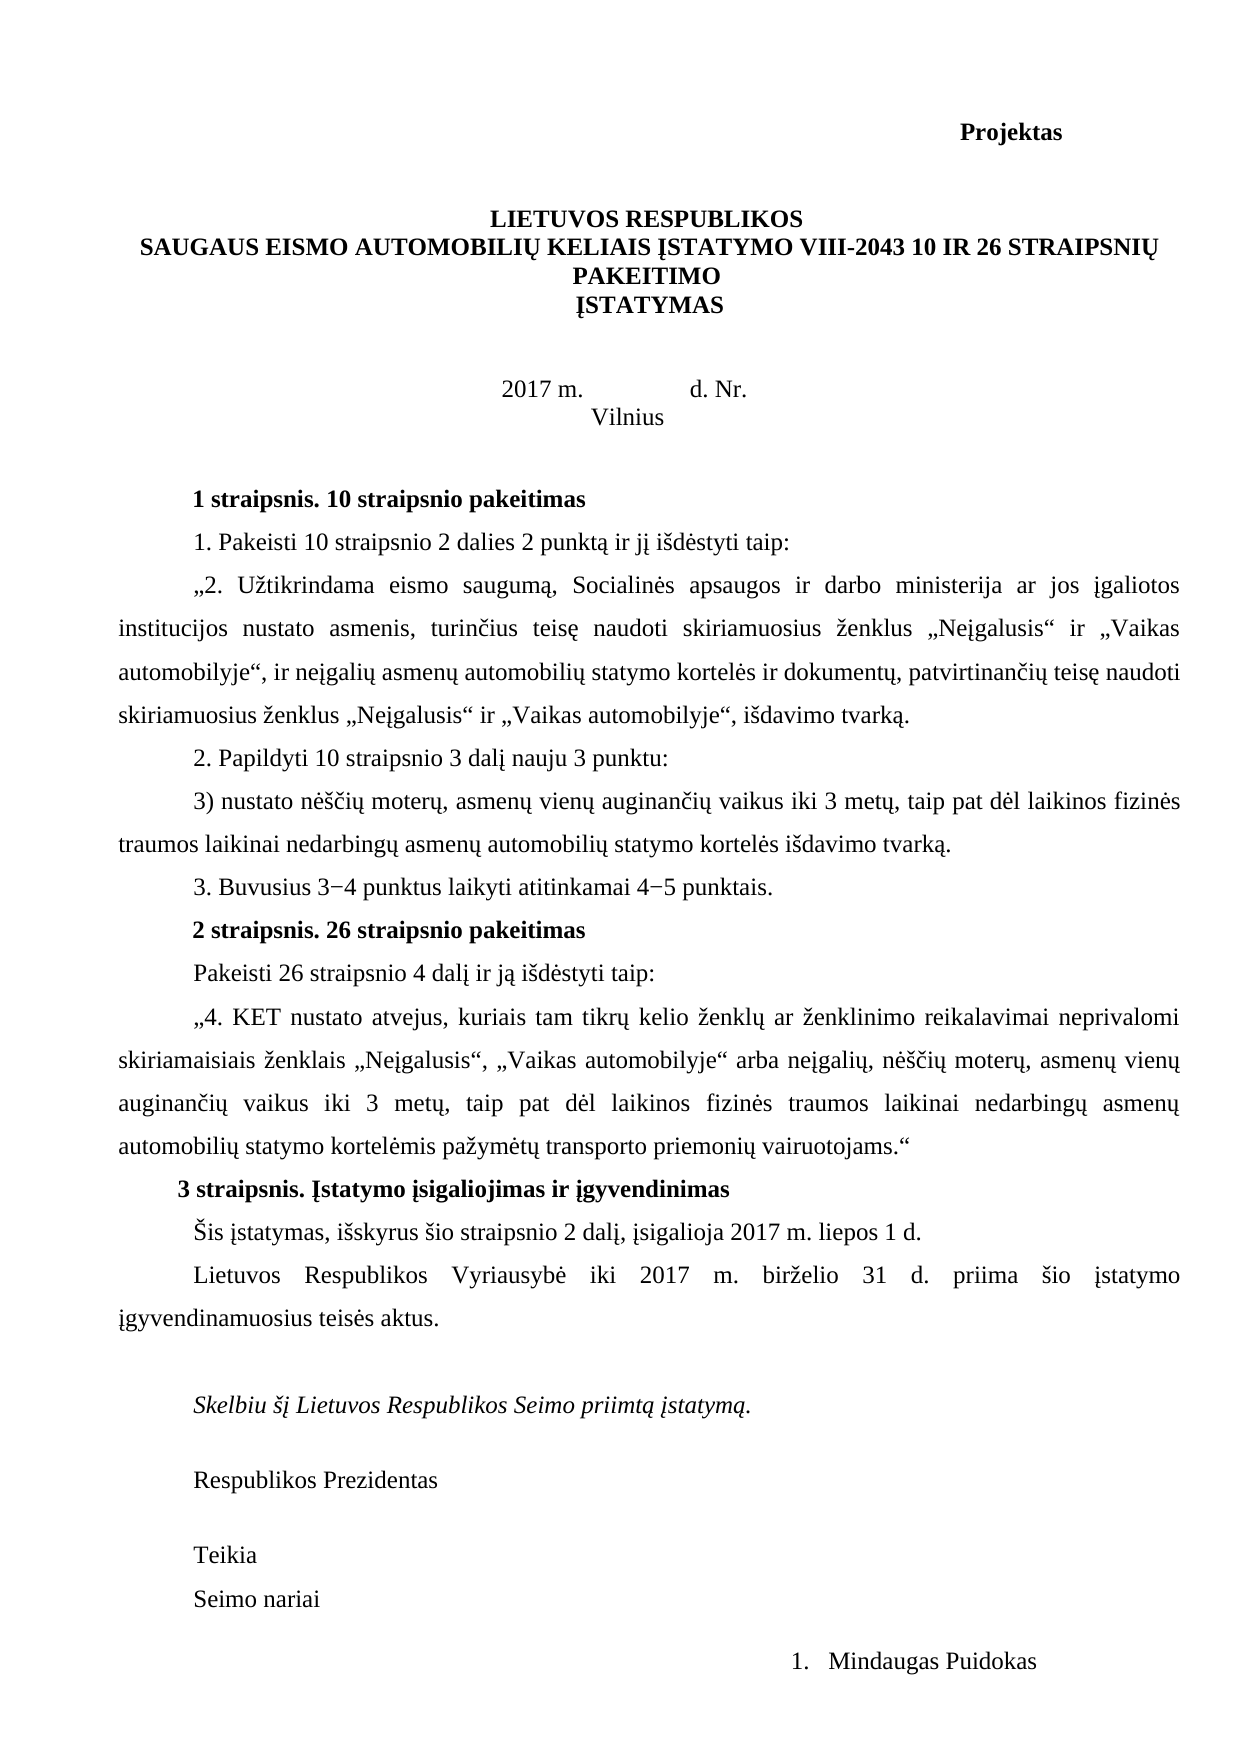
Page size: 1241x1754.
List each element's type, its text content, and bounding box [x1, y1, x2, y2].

text Teikia [118, 1541, 1181, 1569]
text 3 straipsnis. Įstatymo įsigaliojimas ir įgyvendinimas [118, 1174, 1181, 1203]
text Skelbiu šį Lietuvos Respublikos Seimo priimtą įstatymą. [118, 1390, 1181, 1418]
text 3) nustato nėščių moterų, asmenų vienų auginančių vaikus iki 3 metų, taip pat dėl laikinos fizinės traumos laikinai nedarbingų asmenų automobilių statymo kortelės išdavimo tvarką. [118, 786, 1181, 858]
text 2. Papildyti 10 straipsnio 3 dalį nauju 3 punktu: [118, 743, 1181, 772]
text ĮSTATYMAS [118, 290, 1181, 319]
text 2 straipsnis. 26 straipsnio pakeitimas [118, 915, 1181, 944]
text „2. Užtikrindama eismo saugumą, Socialinės apsaugos ir darbo ministerija ar jos įgaliotos institucijos nustato asmenis, turinčius teisę naudoti skiriamuosius ženklus „Neįgalusis“ ir „Vaikas automobilyje“, ir neįgalių asmenų automobilių statymo kortelės ir dokumentų, patvirtinančių teisę naudoti skiriamuosius ženklus „Neįgalusis“ ir „Vaikas automobilyje“, išdavimo tvarką. [118, 570, 1181, 728]
text Pakeisti 26 straipsnio 4 dalį ir ją išdėstyti taip: [118, 958, 1181, 987]
text Projektas [886, 117, 1181, 146]
text Vilnius [74, 402, 1181, 431]
text „4. KET nustato atvejus, kuriais tam tikrų kelio ženklų ar ženklinimo reikalavimai neprivalomi skiriamaisiais ženklais „Neįgalusis“, „Vaikas automobilyje“ arba neįgalių, nėščių moterų, asmenų vienų auginančių vaikus iki 3 metų, taip pat dėl laikinos fizinės traumos laikinai nedarbingų asmenų automobilių statymo kortelėmis pažymėtų transporto priemonių vairuotojams.“ [118, 1002, 1181, 1160]
text Lietuvos Respublikos Vyriausybė iki 2017 m. birželio 31 d. priima šio įstatymo įgyvendinamuosius teisės aktus. [118, 1260, 1181, 1332]
text Seimo nariai [118, 1584, 1181, 1612]
text 1. Pakeisti 10 straipsnio 2 dalies 2 punktą ir jį išdėstyti taip: [118, 527, 1181, 556]
text Respublikos Prezidentas [118, 1465, 1181, 1494]
text 1. Mindaugas Puidokas [791, 1646, 1181, 1675]
text Šis įstatymas, išskyrus šio straipsnio 2 dalį, įsigalioja 2017 m. liepos 1 d. [118, 1217, 1181, 1246]
text 3. Buvusius 3−4 punktus laikyti atitinkamai 4−5 punktais. [118, 872, 1181, 901]
text 2017 m. d. Nr. [74, 374, 1181, 402]
text SAUGAUS EISMO AUTOMOBILIŲ KELIAIS ĮSTATYMO VIII-2043 10 IR 26 STRAIPSNIŲ PAKEITIMO [118, 232, 1181, 290]
text 1 straipsnis. 10 straipsnio pakeitimas [74, 484, 1181, 513]
text LIETUVOS RESPUBLIKOS [118, 204, 1181, 232]
